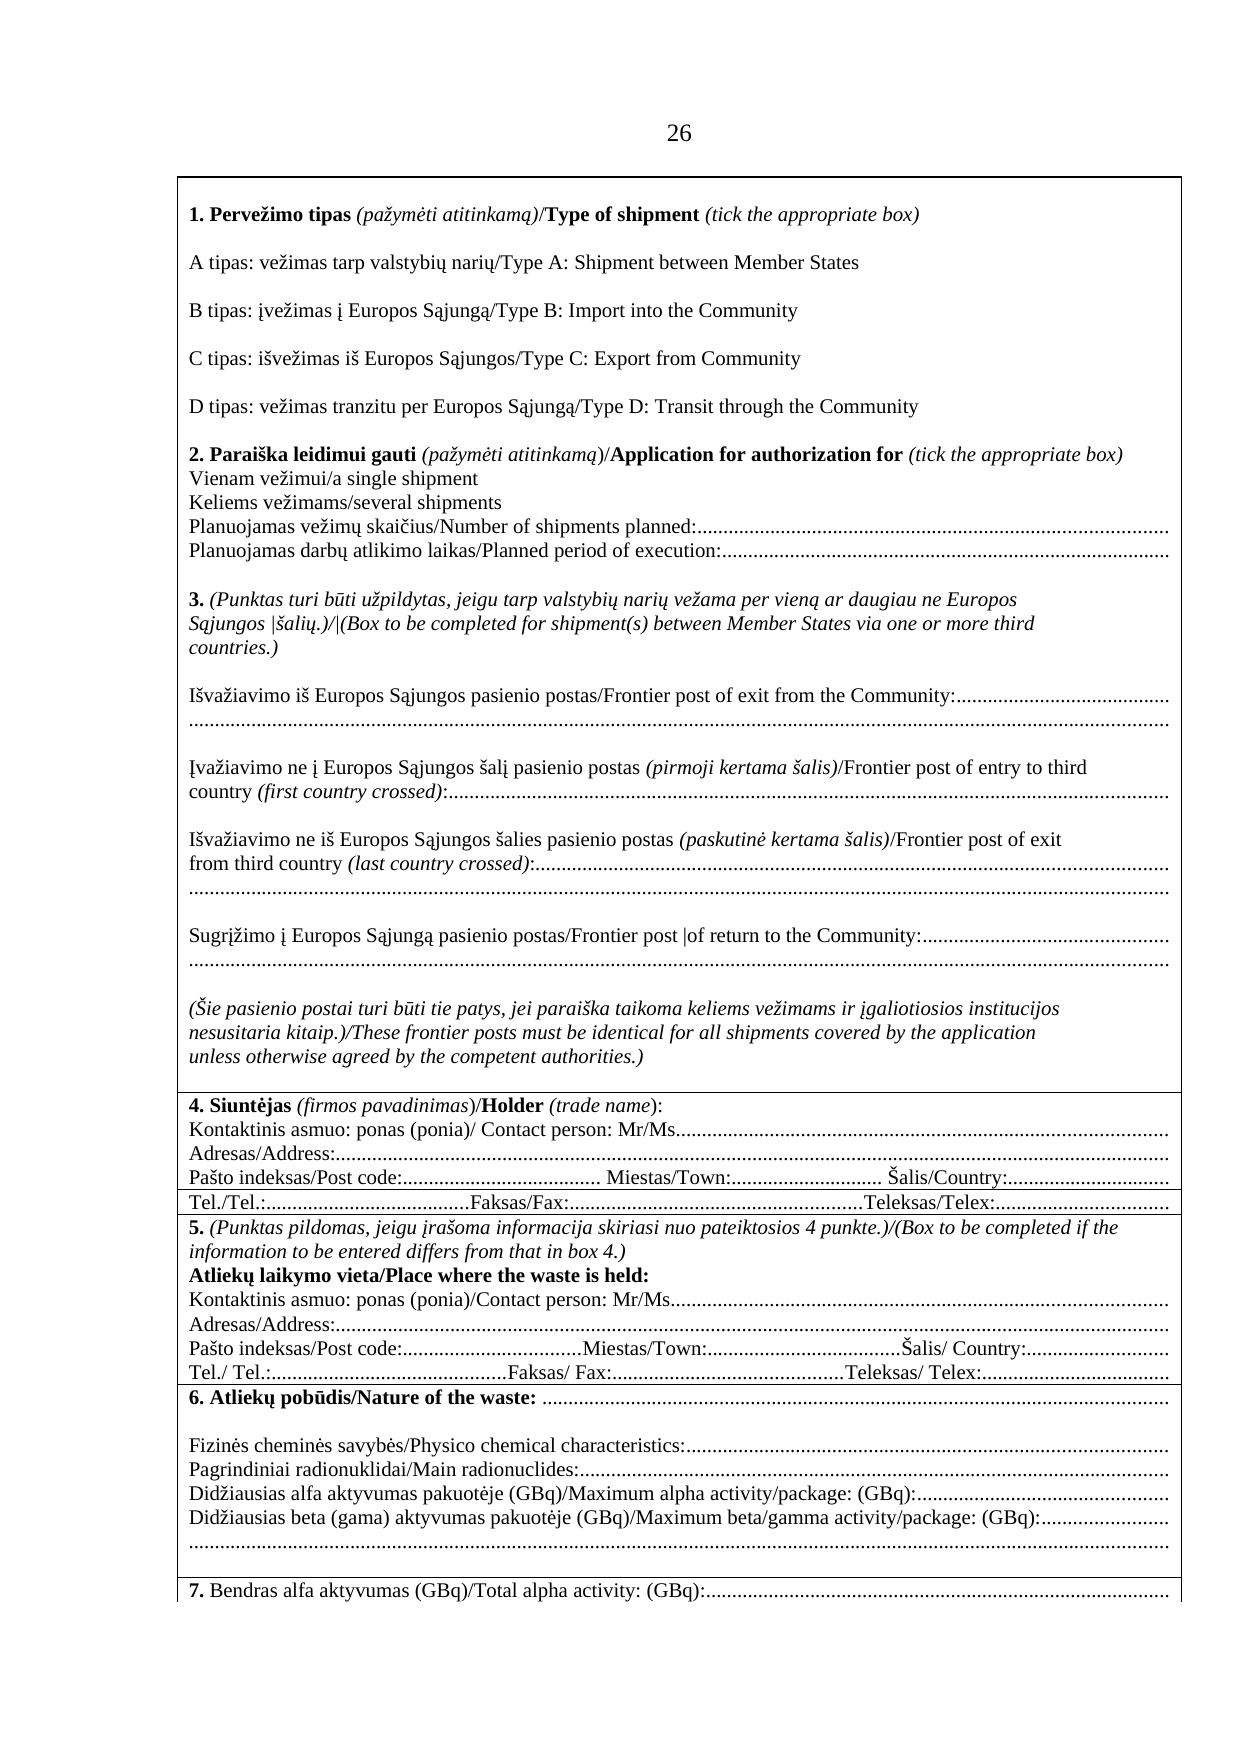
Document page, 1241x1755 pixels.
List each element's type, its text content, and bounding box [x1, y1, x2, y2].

table_cell Pašto indeksas/Post code: Miestas/Town: Šalis/Country: [178, 1165, 1181, 1189]
table_cell Kontaktinis asmuo: ponas (ponia)/Contact person: Mr/Ms [178, 1288, 1181, 1311]
table_cell D tipas: vežimas tranzitu per Europos Sąjungą/Type D: Transit through the Community [178, 394, 1181, 418]
table_cell nesusitaria kitaip.)/These frontier posts must be identical for all shipments covered by the application [178, 1020, 1181, 1044]
table_cell Pagrindiniai radionuklidai/Main radionuclides: [178, 1457, 1181, 1481]
table_cell Įvažiavimo ne į Europos Sąjungos šalį pasienio postas (pirmoji kertama šalis)/Frontier post of entry to third [178, 755, 1181, 779]
table_cell Atliekų laikymo vieta/Place where the waste is held: [178, 1263, 1181, 1287]
table_cell 3. (Punktas turi būti užpildytas, jeigu tarp valstybių narių vežama per vieną ar daugiau ne Europos [178, 586, 1181, 611]
table_cell Planuojamas darbų atlikimo laikas/Planned period of execution: [178, 538, 1181, 562]
table_cell from third country (last country crossed): [178, 851, 1181, 875]
table_cell [178, 563, 1181, 586]
table_cell Didžiausias alfa aktyvumas pakuotėje (GBq)/Maximum alpha activity/package: (GBq): [178, 1481, 1181, 1505]
table_cell Pašto indeksas/Post code: Miestas/Town: Šalis/ Country: [178, 1336, 1181, 1359]
table_cell 7. Bendras alfa aktyvumas (GBq)/Total alpha activity: (GBq): [178, 1578, 1181, 1602]
table_cell (Šie pasienio postai turi būti tie patys, jei paraiška taikoma keliems vežimams ir įgaliotiosios institucijos [178, 996, 1181, 1019]
table_cell 5. (Punktas pildomas, jeigu įrašoma informacija skiriasi nuo pateiktosios 4 punkte.)/(Box to be completed if the information to be entered differs from that in box 4.) [178, 1215, 1181, 1263]
table_cell Vienam vežimui/a single shipment [178, 466, 1181, 490]
table_cell Tel./Tel.: Faksas/Fax: Teleksas/Telex: [178, 1190, 1181, 1214]
table_cell Sąjungos |šalių.)/|(Box to be completed for shipment(s) between Member States via one or more third [178, 611, 1181, 634]
table_cell B tipas: įvežimas į Europos Sąjungą/Type B: Import into the Community [178, 298, 1181, 322]
table_cell Didžiausias beta (gama) aktyvumas pakuotėje (GBq)/Maximum beta/gamma activity/package: (GBq): [178, 1505, 1181, 1577]
table_cell [178, 322, 1181, 346]
table_cell [178, 418, 1181, 442]
table_cell [178, 659, 1181, 683]
table_cell Išvažiavimo ne iš Europos Sąjungos šalies pasienio postas (paskutinė kertama šalis)/Frontier post of exit [178, 827, 1181, 851]
table_cell [178, 274, 1181, 298]
table_cell Keliems vežimams/several shipments [178, 490, 1181, 514]
table_cell [178, 948, 1181, 971]
table_cell Adresas/Address: [178, 1141, 1181, 1165]
table_cell [178, 707, 1181, 731]
table_cell [178, 1068, 1181, 1092]
table_cell Planuojamas vežimų skaičius/Number of shipments planned: [178, 514, 1181, 538]
table_cell unless otherwise agreed by the competent authorities.) [178, 1044, 1181, 1068]
table_cell [178, 875, 1181, 899]
table_cell A tipas: vežimas tarp valstybių narių/Type A: Shipment between Member States [178, 250, 1181, 274]
table_cell [178, 226, 1181, 249]
table_cell countries.) [178, 635, 1181, 659]
table_cell Sugrįžimo į Europos Sąjungą pasienio postas/Frontier post |of return to the Community: [178, 923, 1181, 947]
table_cell 2. Paraiška leidimui gauti (pažymėti atitinkamą)/Application for authorization for (tick the appropriate box) [178, 442, 1181, 466]
table_cell [178, 731, 1181, 755]
table_cell C tipas: išvežimas iš Europos Sąjungos/Type C: Export from Community [178, 346, 1181, 370]
table_cell 4. Siuntėjas (firmos pavadinimas)/Holder (trade name): [178, 1093, 1181, 1117]
table_cell 1. Pervežimo tipas (pažymėti atitinkamą)/Type of shipment (tick the appropriate box) [178, 201, 1181, 226]
table_cell Išvažiavimo iš Europos Sąjungos pasienio postas/Frontier post of exit from the Community: [178, 683, 1181, 707]
table_cell Adresas/Address: [178, 1311, 1181, 1336]
table_cell Kontaktinis asmuo: ponas (ponia)/ Contact person: Mr/Ms [178, 1117, 1181, 1141]
table_cell country (first country crossed): [178, 779, 1181, 803]
table_cell [178, 899, 1181, 923]
table_cell Fizinės cheminės savybės/Physico chemical characteristics: [178, 1433, 1181, 1457]
table_cell [178, 370, 1181, 394]
table_cell [178, 803, 1181, 827]
table_header [178, 178, 1181, 201]
table_cell [178, 971, 1181, 996]
table_cell Tel./ Tel.: Faksas/ Fax: Teleksas/ Telex: [178, 1360, 1181, 1384]
table_cell 6. Atliekų pobūdis/Nature of the waste: [178, 1385, 1181, 1433]
